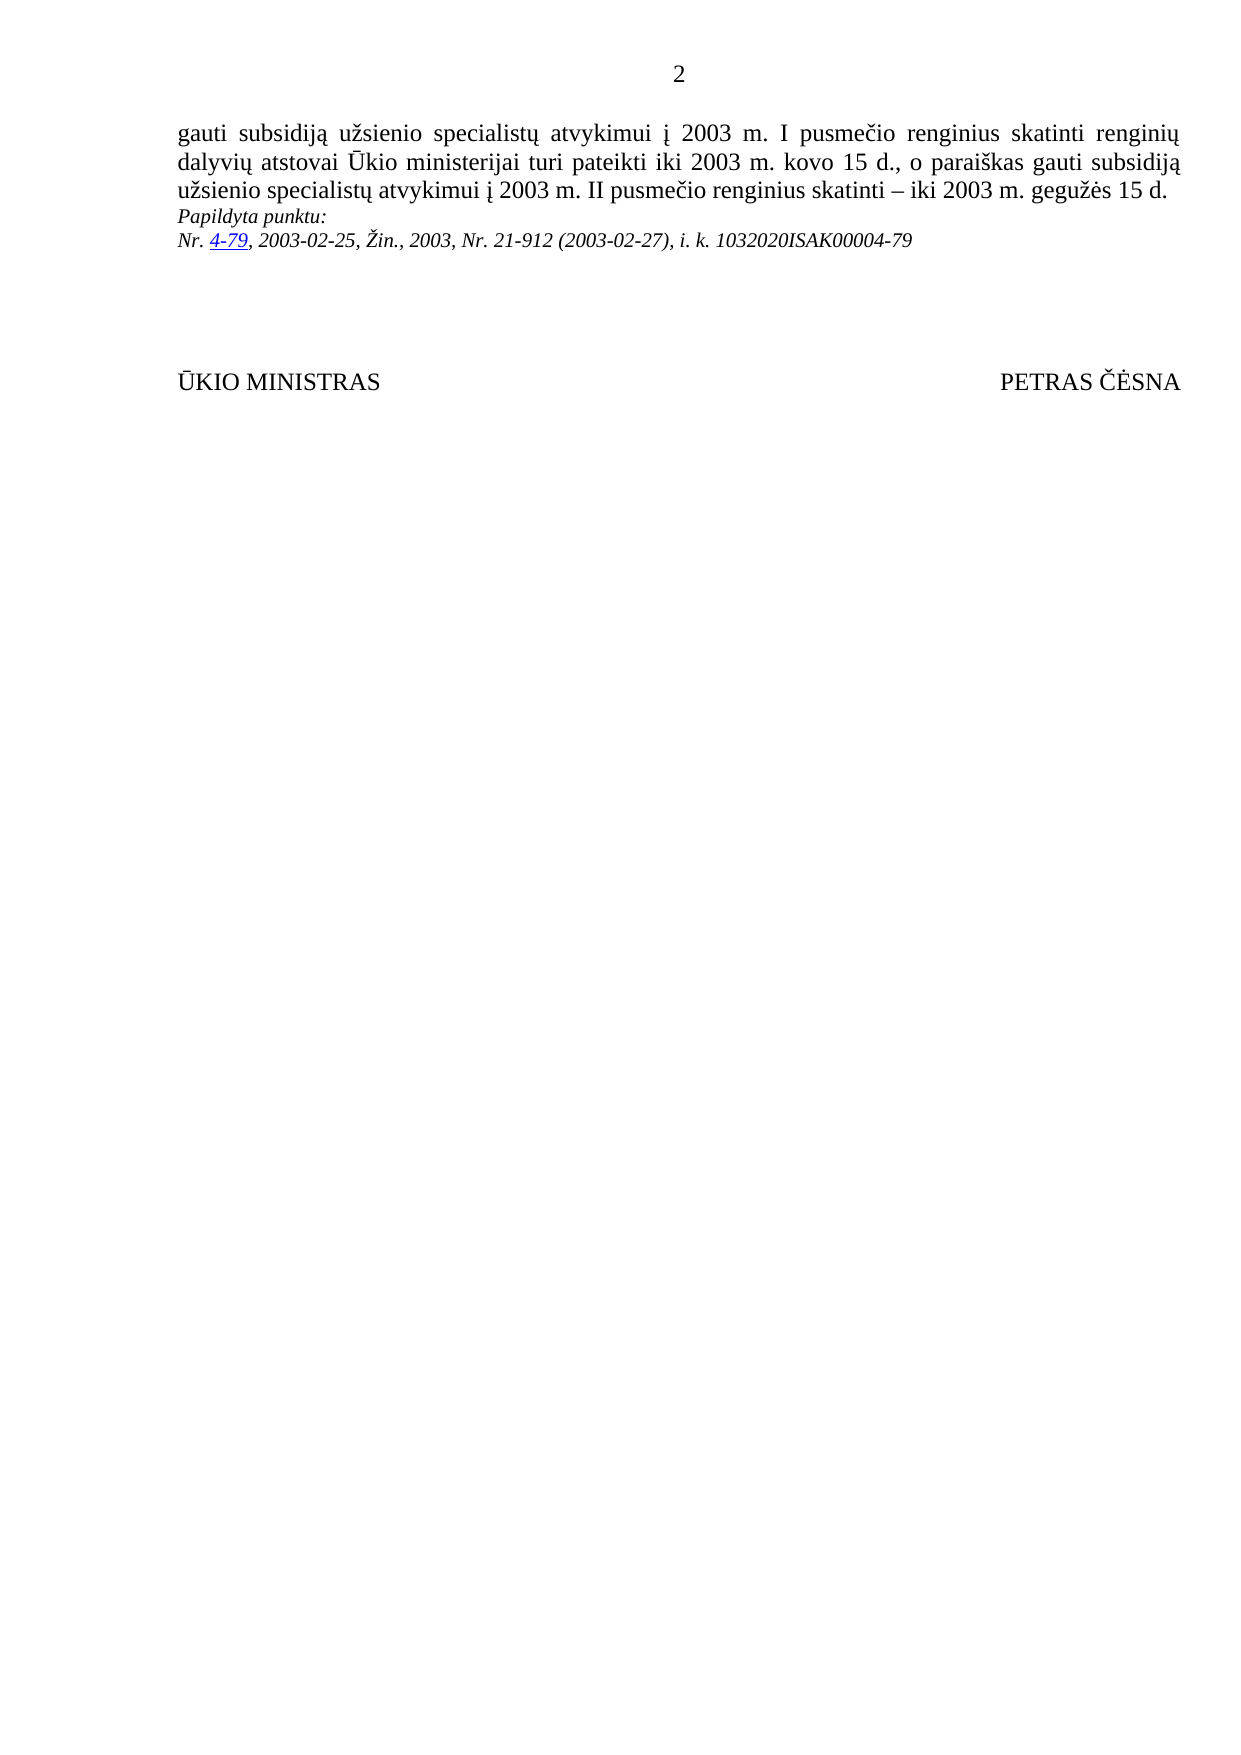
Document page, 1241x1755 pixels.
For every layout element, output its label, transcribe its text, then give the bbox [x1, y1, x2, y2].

text gauti subsidiją užsienio specialistų atvykimui į 2003 m. I pusmečio renginius skatinti renginių dalyvių atstovai Ūkio ministerijai turi pateikti iki 2003 m. kovo 15 d., o paraiškas gauti subsidiją užsienio specialistų atvykimui į 2003 m. II pusmečio renginius skatinti – iki 2003 m. gegužės 15 d. [177, 118, 1181, 204]
text Papildyta punktu: [177, 204, 1181, 228]
text ŪKIO MINISTRAS PETRAS ČĖSNA [177, 367, 1181, 396]
text Nr. 4-79, 2003-02-25, Žin., 2003, Nr. 21-912 (2003-02-27), i. k. 1032020ISAK00004-79 [177, 228, 1181, 252]
